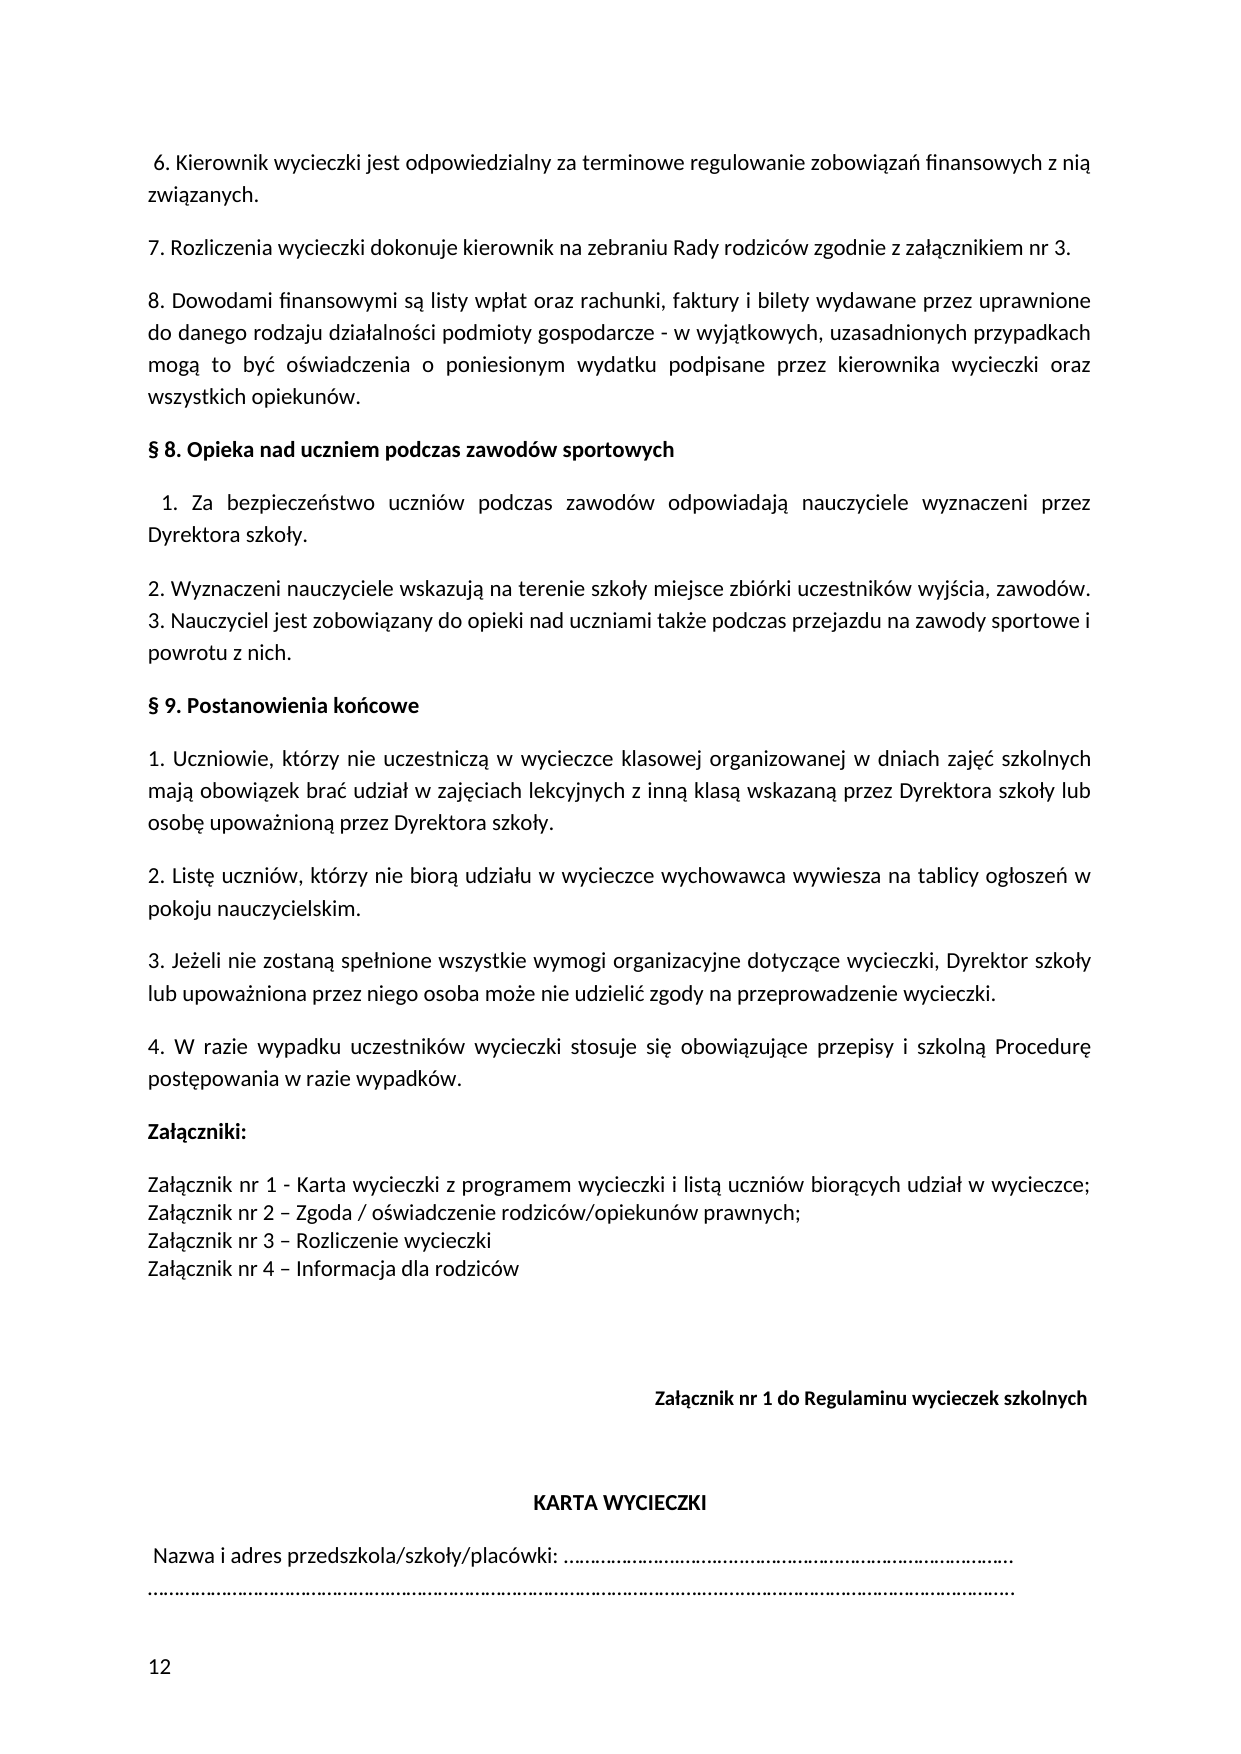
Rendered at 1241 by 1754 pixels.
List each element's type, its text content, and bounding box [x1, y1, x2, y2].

text 2. Listę uczniów, którzy nie biorą udziału w wycieczce wychowawca wywiesza na tablicy ogłoszeń w pokoju nauczycielskim. [148, 861, 1093, 922]
text Załącznik nr 4 – Informacja dla rodziców [148, 1254, 1093, 1282]
text 3. Jeżeli nie zostaną spełnione wszystkie wymogi organizacyjne dotyczące wycieczki, Dyrektor szkoły lub upoważniona przez niego osoba może nie udzielić zgody na przeprowadzenie wycieczki. [148, 947, 1093, 1007]
text Załącznik nr 1 do Regulaminu wycieczek szkolnych [148, 1385, 1093, 1411]
text Załącznik nr 3 – Rozliczenie wycieczki [148, 1226, 1093, 1254]
text 4. W razie wypadku uczestników wycieczki stosuje się obowiązujące przepisy i szkolną Procedurę postępowania w razie wypadków. [148, 1032, 1093, 1092]
text Nazwa i adres przedszkola/szkoły/placówki: ………………….…….…..…………………………………………… ……………………………………….……………………………………………….….….…..………………………………………….. [148, 1541, 1093, 1601]
text 7. Rozliczenia wycieczki dokonuje kierownik na zebraniu Rady rodziców zgodnie z załącznikiem nr 3. [148, 233, 1093, 261]
text KARTA WYCIECZKI [148, 1488, 1093, 1516]
text § 9. Postanowienia końcowe [148, 691, 1093, 719]
text 6. Kierownik wycieczki jest odpowiedzialny za terminowe regulowanie zobowiązań finansowych z nią związanych. [148, 148, 1093, 208]
text 1. Za bezpieczeństwo uczniów podczas zawodów odpowiadają nauczyciele wyznaczeni przez Dyrektora szkoły. [148, 488, 1093, 549]
text Załącznik nr 1 - Karta wycieczki z programem wycieczki i listą uczniów biorących udział w wycieczce; Załącznik nr 2 – Zgoda / oświadczenie rodziców/opiekunów prawnych; [148, 1170, 1093, 1226]
text 2. Wyznaczeni nauczyciele wskazują na terenie szkoły miejsce zbiórki uczestników wyjścia, zawodów. 3. Nauczyciel jest zobowiązany do opieki nad uczniami także podczas przejazdu na zawody sportowe i powrotu z nich. [148, 574, 1093, 666]
text Załączniki: [148, 1117, 1093, 1145]
text 1. Uczniowie, którzy nie uczestniczą w wycieczce klasowej organizowanej w dniach zajęć szkolnych mają obowiązek brać udział w zajęciach lekcyjnych z inną klasą wskazaną przez Dyrektora szkoły lub osobę upoważnioną przez Dyrektora szkoły. [148, 744, 1093, 836]
text 8. Dowodami finansowymi są listy wpłat oraz rachunki, faktury i bilety wydawane przez uprawnione do danego rodzaju działalności podmioty gospodarcze - w wyjątkowych, uzasadnionych przypadkach mogą to być oświadczenia o poniesionym wydatku podpisane przez kierownika wycieczki oraz wszystkich opiekunów. [148, 286, 1093, 410]
text § 8. Opieka nad uczniem podczas zawodów sportowych [148, 435, 1093, 463]
